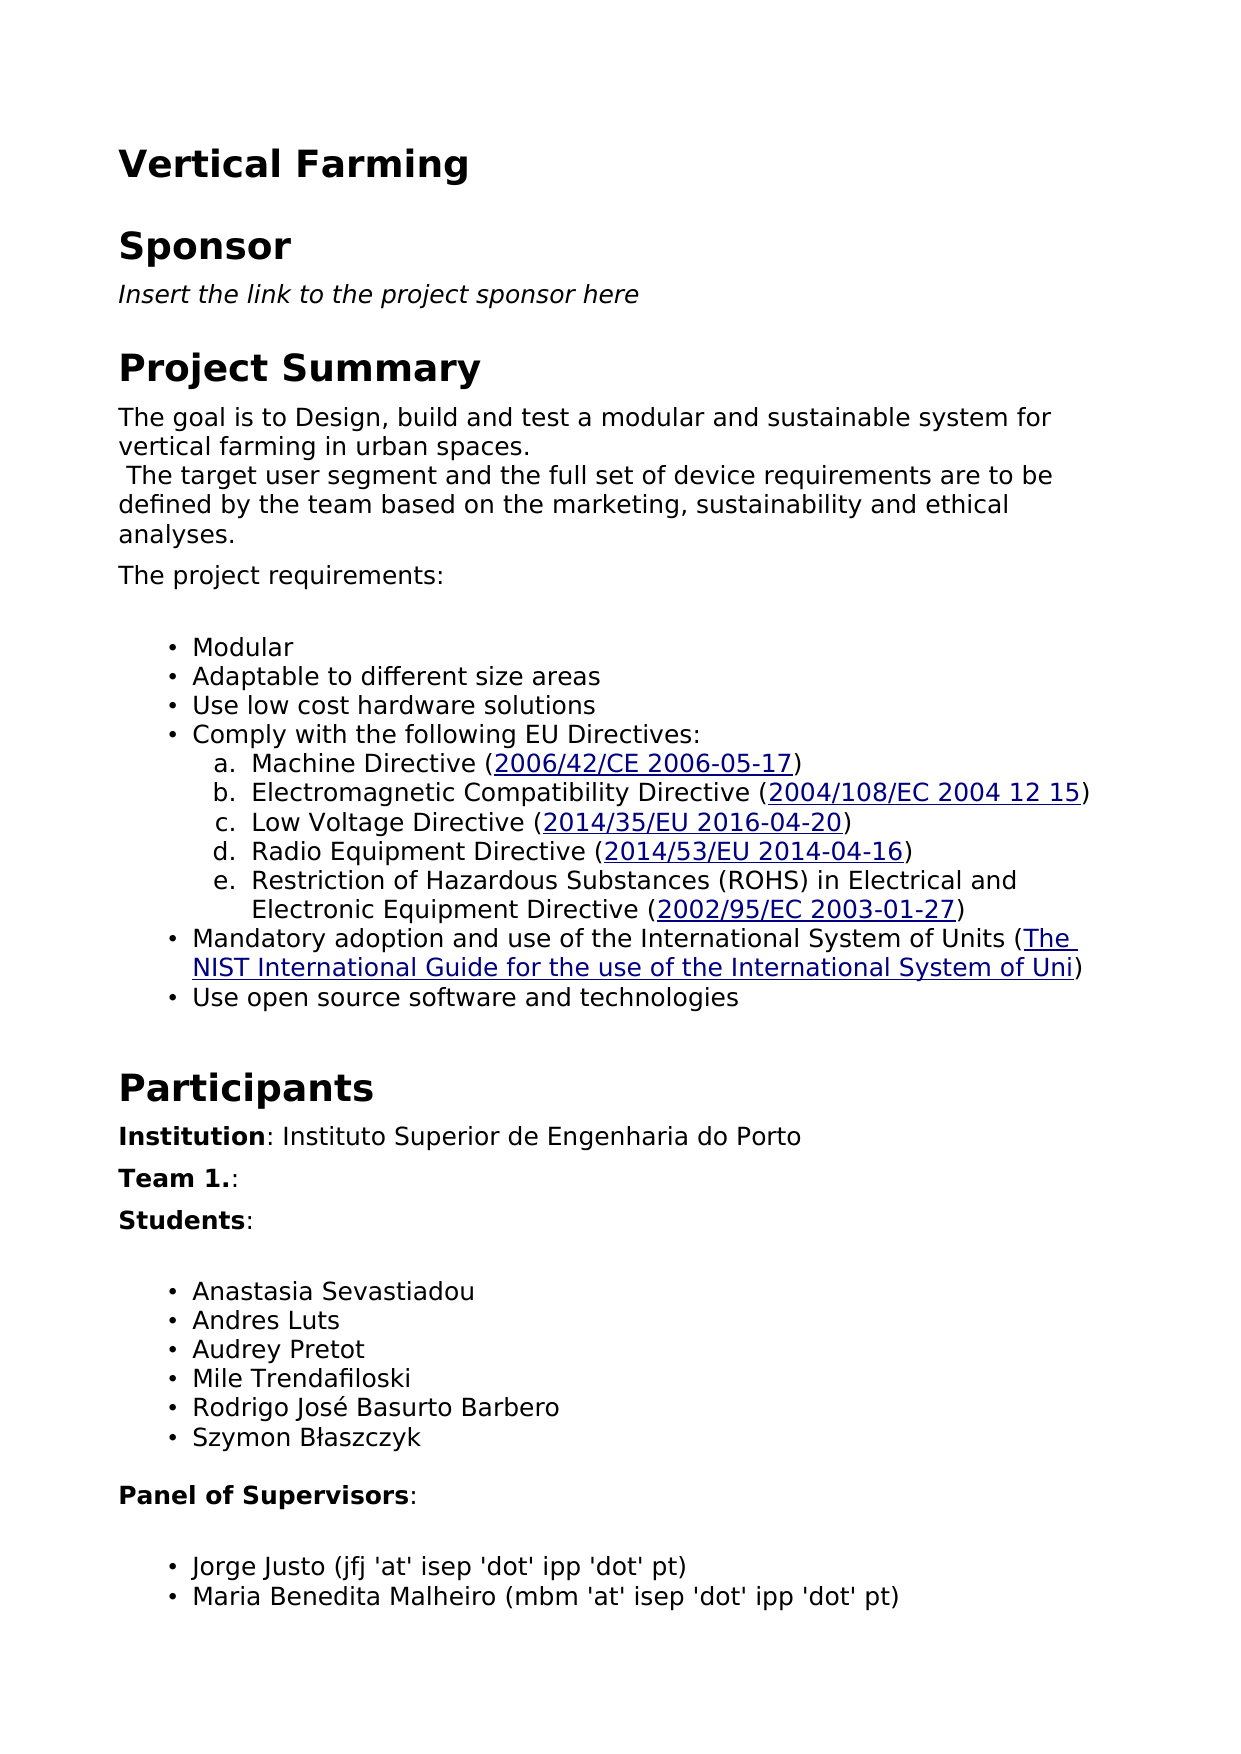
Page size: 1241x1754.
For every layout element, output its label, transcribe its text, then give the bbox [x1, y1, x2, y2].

text Team 1.: [118, 1164, 1122, 1193]
text The goal is to Design, build and test a modular and sustainable system for vertical farming in urban spaces. The target user segment and the full set of device requirements are to be defined by the team based on the marketing, sustainability and ethical analyses. [118, 403, 1122, 549]
list Machine Directive (2006/42/CE 2006-05-17) [236, 749, 1122, 778]
list Low Voltage Directive (2014/35/EU 2016-04-20) [236, 808, 1122, 837]
list Jorge Justo (jfj 'at' isep 'dot' ipp 'dot' pt) [177, 1553, 1122, 1582]
subtitle Sponsor [118, 224, 1122, 268]
list Andres Luts [177, 1306, 1122, 1335]
list Szymon Błaszczyk [177, 1423, 1122, 1452]
list Use open source software and technologies [177, 983, 1122, 1012]
list Radio Equipment Directive (2014/53/EU 2014-04-16) [236, 837, 1122, 866]
list Restriction of Hazardous Substances (ROHS) in Electrical and Electronic Equipment Directive (2002/95/EC 2003-01-27) [236, 866, 1122, 924]
text Insert the link to the project sponsor here [118, 280, 1122, 309]
text The project requirements: [118, 562, 1122, 591]
subtitle Vertical Farming [118, 143, 1122, 187]
list Anastasia Sevastiadou [177, 1277, 1122, 1306]
list Electromagnetic Compatibility Directive (2004/108/EC 2004 12 15) [236, 778, 1122, 808]
text Panel of Supervisors: [118, 1481, 1122, 1511]
text Students: [118, 1206, 1122, 1235]
text Institution: Instituto Superior de Engenharia do Porto [118, 1122, 1122, 1152]
list Maria Benedita Malheiro (mbm 'at' isep 'dot' ipp 'dot' pt) [177, 1582, 1122, 1611]
list Comply with the following EU Directives: [177, 720, 1122, 749]
list Rodrigo José Basurto Barbero [177, 1394, 1122, 1423]
list Adaptable to different size areas [177, 662, 1122, 691]
subtitle Participants [118, 1066, 1122, 1110]
subtitle Project Summary [118, 347, 1122, 391]
list Mile Trendafiloski [177, 1364, 1122, 1394]
list Modular [177, 633, 1122, 662]
list Mandatory adoption and use of the International System of Units (The NIST International Guide for the use of the International System of Uni) [177, 924, 1122, 983]
list Use low cost hardware solutions [177, 691, 1122, 720]
list Audrey Pretot [177, 1335, 1122, 1364]
